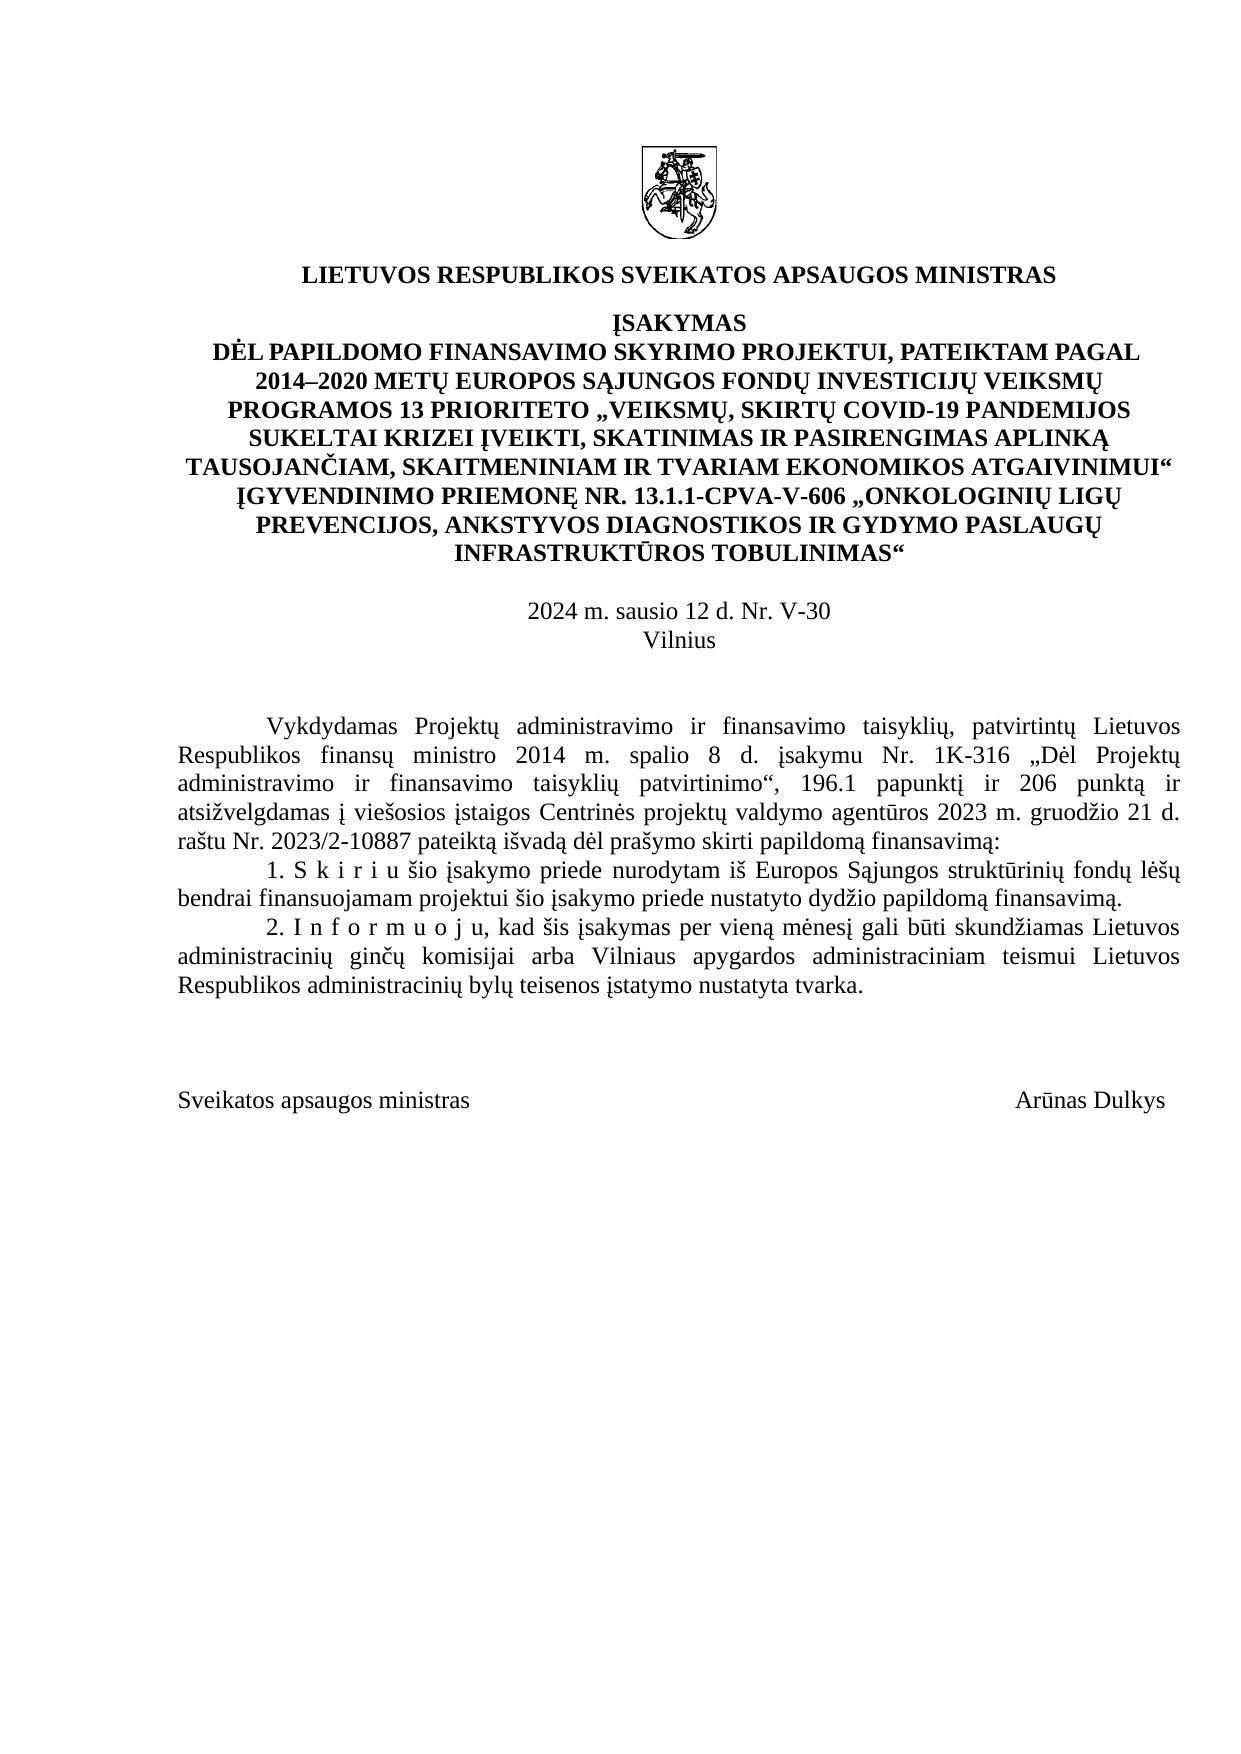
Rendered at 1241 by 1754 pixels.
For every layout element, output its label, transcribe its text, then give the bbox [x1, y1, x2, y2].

text DĖL PAPILDOMO FINANSAVIMO SKYRIMO PROJEKTUI, PATEIKTAM PAGAL [177, 337, 1181, 366]
text 2024 m. sausio 12 d. Nr. V-30 [177, 596, 1181, 625]
text Vilnius [177, 625, 1181, 653]
text ĮSAKYMAS [177, 308, 1181, 337]
text Vykdydamas Projektų administravimo ir finansavimo taisyklių, patvirtintų Lietuvos Respublikos finansų ministro 2014 m. spalio 8 d. įsakymu Nr. 1K-316 „Dėl Projektų administravimo ir finansavimo taisyklių patvirtinimo“, 196.1 papunktį ir 206 punktą ir atsižvelgdamas į viešosios įstaigos Centrinės projektų valdymo agentūros 2023 m. gruodžio 21 d. raštu Nr. 2023/2-10887 pateiktą išvadą dėl prašymo skirti papildomą finansavimą: [177, 711, 1181, 855]
text 2014–2020 METŲ EUROPOS SĄJUNGOS FONDŲ INVESTICIJŲ VEIKSMŲ PROGRAMOS 13 PRIORITETO „VEIKSMŲ, SKIRTŲ COVID-19 PANDEMIJOS SUKELTAI KRIZEI ĮVEIKTI, SKATINIMAS IR PASIRENGIMAS APLINKĄ TAUSOJANČIAM, SKAITMENINIAM IR TVARIAM EKONOMIKOS ATGAIVINIMUI“ ĮGYVENDINIMO PRIEMONĘ NR. 13.1.1-CPVA-V-606 „ONKOLOGINIŲ LIGŲ PREVENCIJOS, ANKSTYVOS DIAGNOSTIKOS IR GYDYMO PASLAUGŲ INFRASTRUKTŪROS TOBULINIMAS“ [177, 366, 1181, 567]
text Sveikatos apsaugos ministras Arūnas Dulkys [177, 1085, 1181, 1113]
text LIETUVOS RESPUBLIKOS SVEIKATOS APSAUGOS MINISTRAS [177, 261, 1181, 289]
text 2. I n f o r m u o j u, kad šis įsakymas per vieną mėnesį gali būti skundžiamas Lietuvos administracinių ginčų komisijai arba Vilniaus apygardos administraciniam teismui Lietuvos Respublikos administracinių bylų teisenos įstatymo nustatyta tvarka. [177, 912, 1181, 998]
text 1. S k i r i u šio įsakymo priede nurodytam iš Europos Sąjungos struktūrinių fondų lėšų bendrai finansuojamam projektui šio įsakymo priede nustatyto dydžio papildomą finansavimą. [177, 855, 1181, 912]
